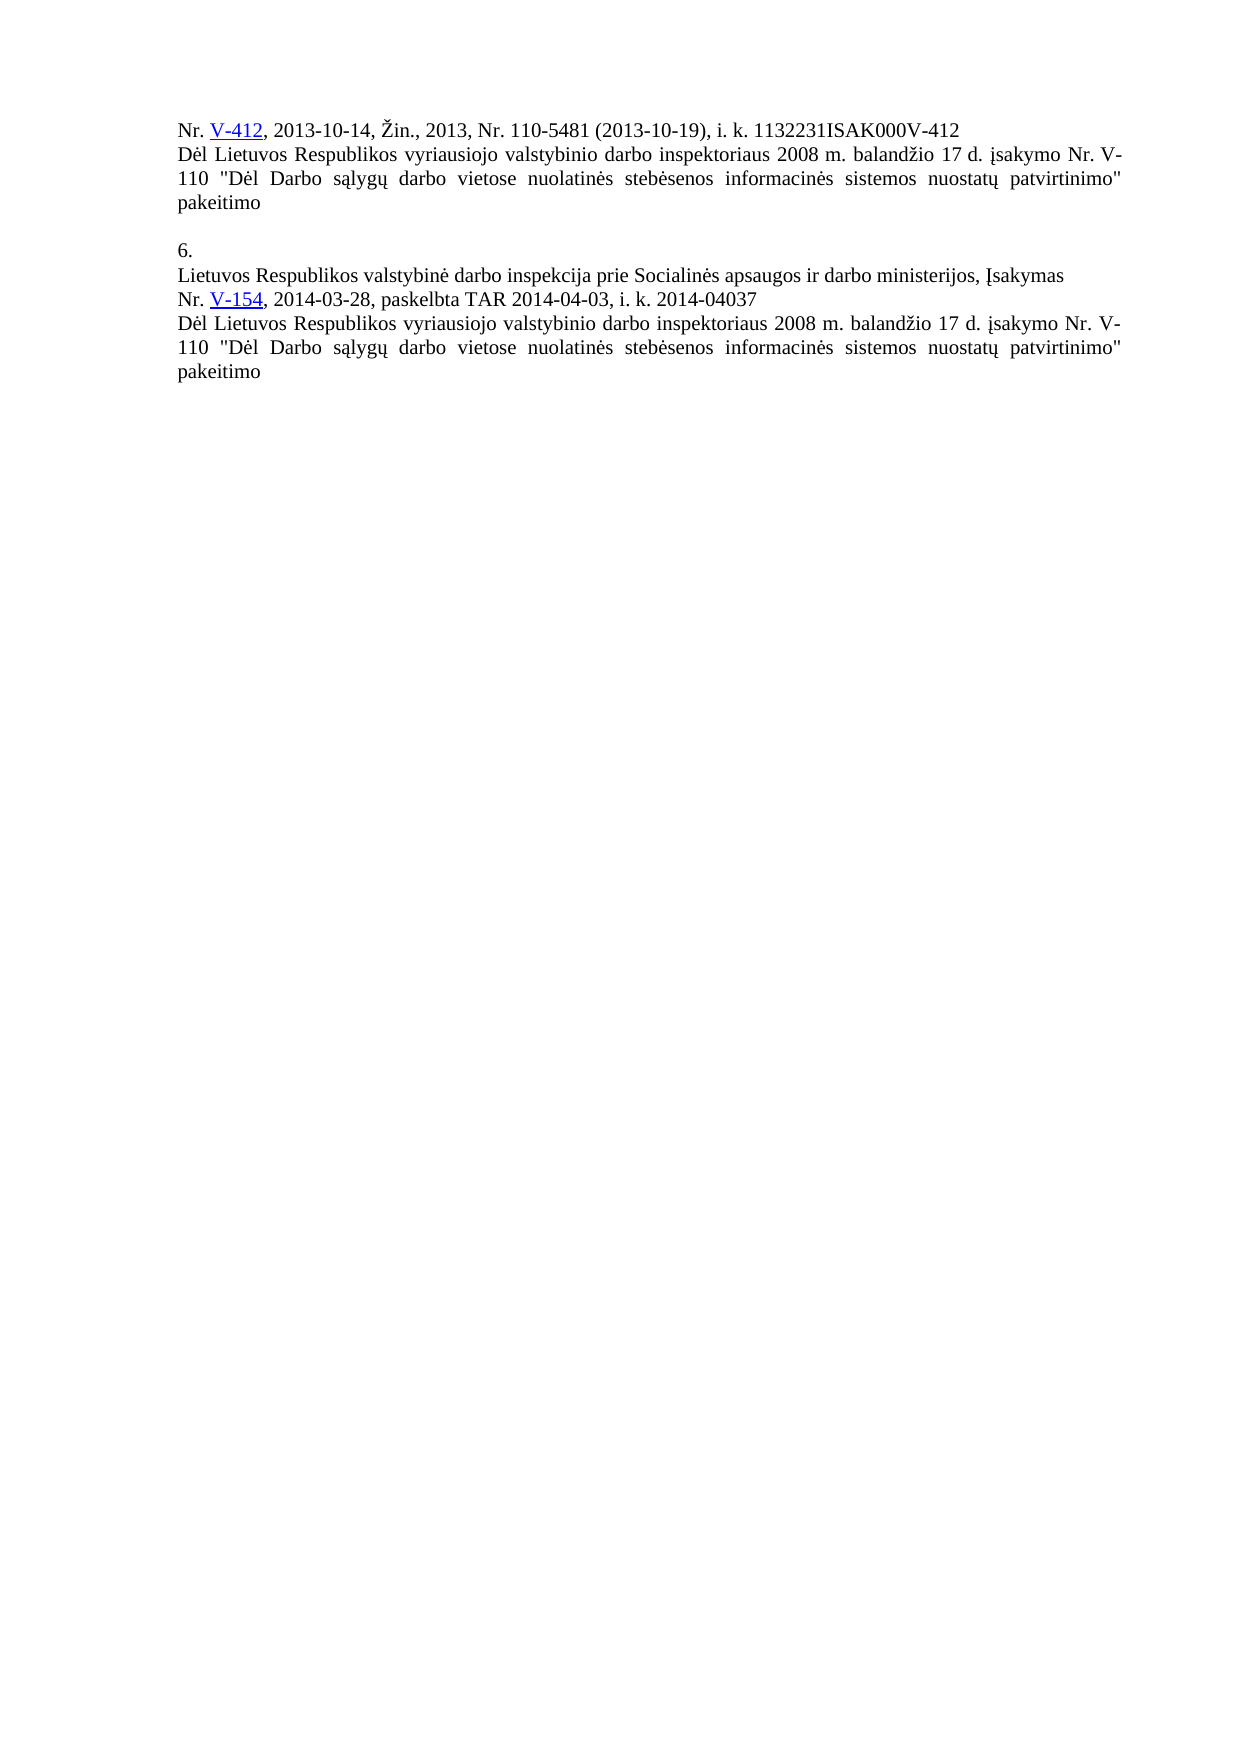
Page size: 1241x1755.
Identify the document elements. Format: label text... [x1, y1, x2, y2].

text Lietuvos Respublikos valstybinė darbo inspekcija prie Socialinės apsaugos ir darbo ministerijos, Įsakymas [177, 262, 1122, 287]
text Dėl Lietuvos Respublikos vyriausiojo valstybinio darbo inspektoriaus 2008 m. balandžio 17 d. įsakymo Nr. V-110 "Dėl Darbo sąlygų darbo vietose nuolatinės stebėsenos informacinės sistemos nuostatų patvirtinimo" pakeitimo [177, 142, 1122, 214]
text Nr. V-154, 2014-03-28, paskelbta TAR 2014-04-03, i. k. 2014-04037 [177, 287, 1122, 311]
text Nr. V-412, 2013-10-14, Žin., 2013, Nr. 110-5481 (2013-10-19), i. k. 1132231ISAK000V-412 [177, 118, 1122, 142]
text 6. [177, 238, 1122, 262]
text Dėl Lietuvos Respublikos vyriausiojo valstybinio darbo inspektoriaus 2008 m. balandžio 17 d. įsakymo Nr. V-110 "Dėl Darbo sąlygų darbo vietose nuolatinės stebėsenos informacinės sistemos nuostatų patvirtinimo" pakeitimo [177, 311, 1122, 383]
